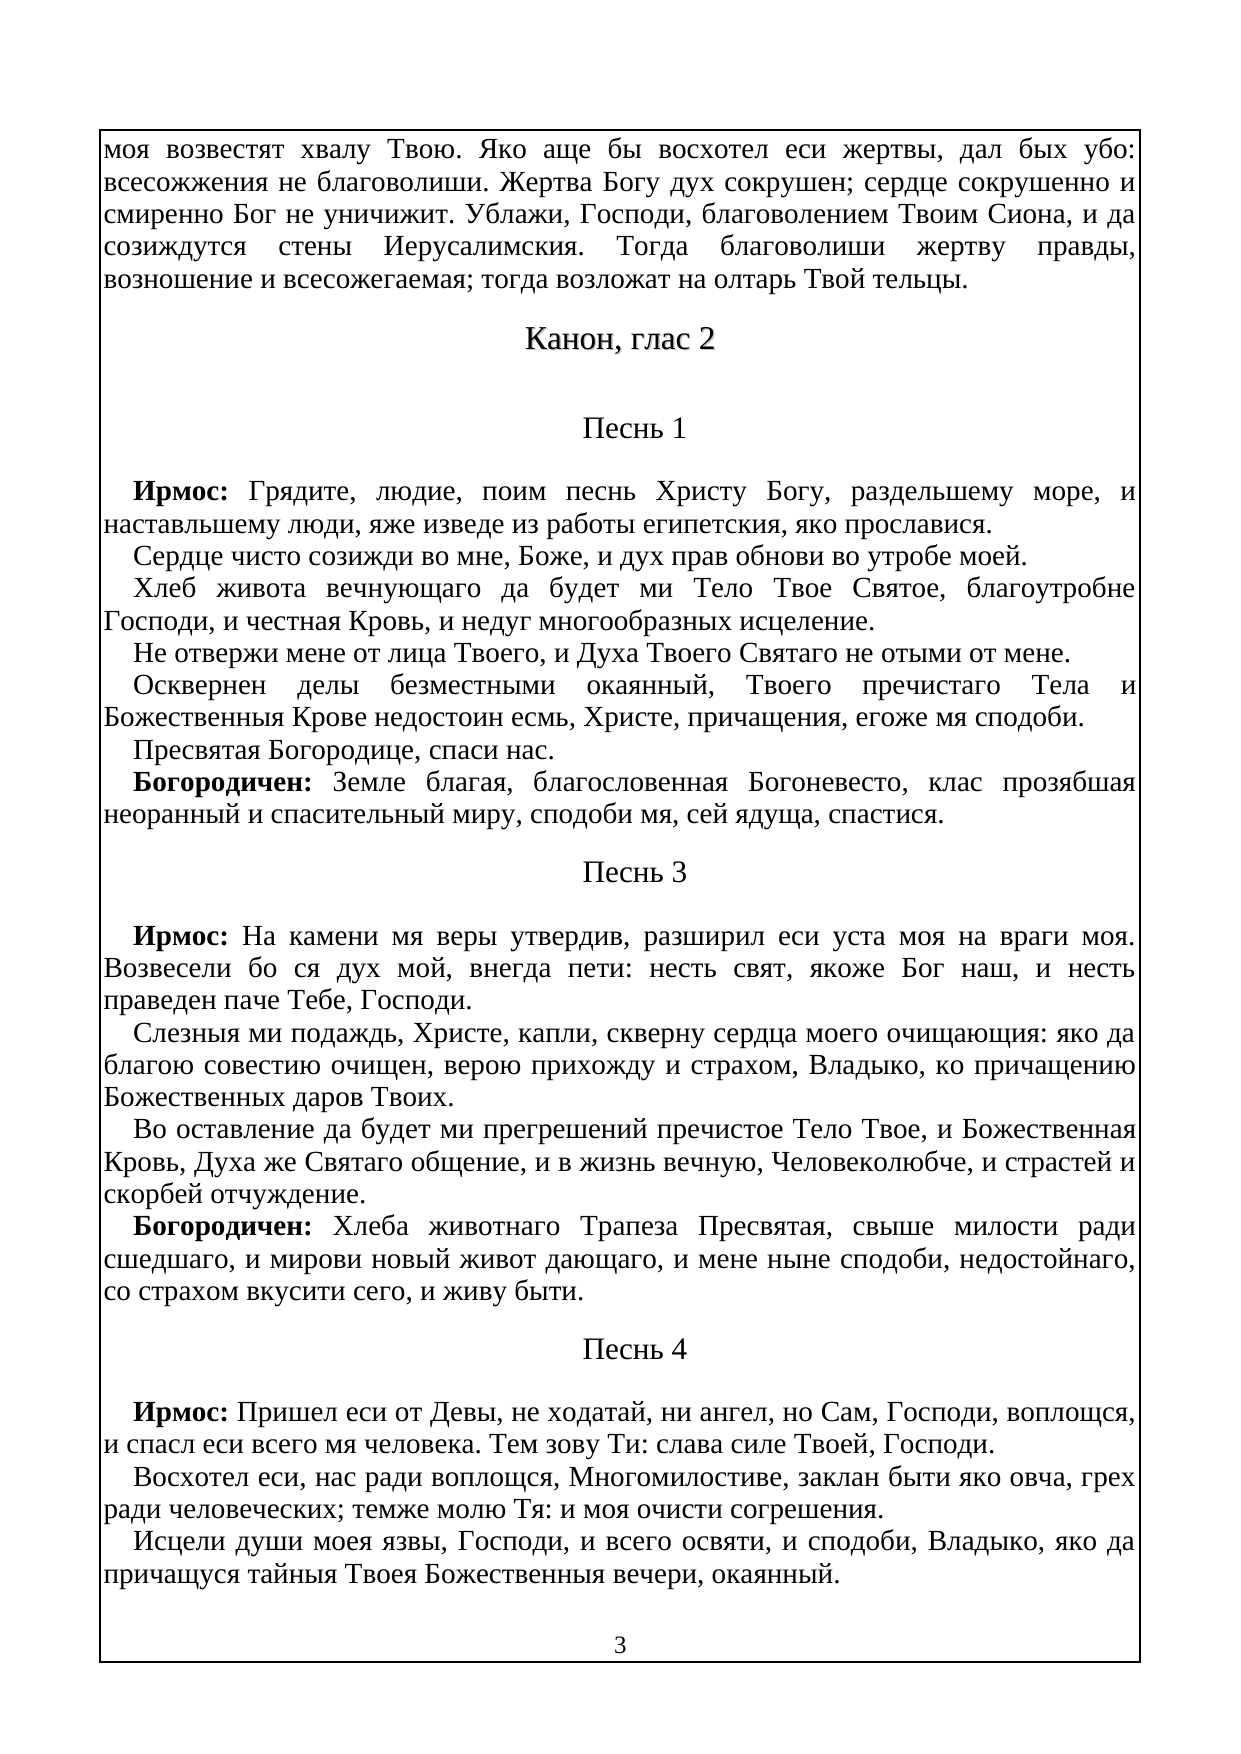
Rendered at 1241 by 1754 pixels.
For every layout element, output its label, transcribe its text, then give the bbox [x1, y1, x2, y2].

text Исцели души моея язвы, Господи, и всего освяти, и сподоби, Владыко, яко да причащуся тайныя Твоея Божественныя вечери, окаянный. [103, 1525, 1137, 1589]
text Сердце чисто созижди во мне, Боже, и дух прав обнови во утробе моей. [103, 539, 1137, 572]
text Хлеб живота вечнующаго да будет ми Тело Твое Святое, благоутробне Господи, и честная Кровь, и недуг многообразных исцеление. [103, 572, 1137, 636]
text Ирмос: На камени мя веры утвердив, разширил еси уста моя на враги моя. Возвесели бо ся дух мой, внегда пети: несть свят, якоже Бог наш, и несть праведен паче Тебе, Господи. [103, 919, 1137, 1016]
text Восхотел еси, нас ради воплощся, Многомилостиве, заклан быти яко овча, грех ради человеческих; темже молю Тя: и моя очисти согрешения. [103, 1460, 1137, 1525]
text Богородичен: Земле благая, благословенная Богоневесто, клас прозябшая неоранный и спасительный миру, сподоби мя, сей ядуща, спастися. [103, 765, 1137, 830]
text Ирмос: Пришел еси от Девы, не ходатай, ни ангел, но Сам, Господи, воплощся, и спасл еси всего мя человека. Тем зову Ти: слава силе Твоей, Господи. [103, 1396, 1137, 1460]
text Слезныя ми подаждь, Христе, капли, скверну сердца моего очищающия: яко да благою совестию очищен, верою прихожду и страхом, Владыко, ко причащению Божественных даров Твоих. [103, 1016, 1137, 1113]
text Пресвятая Богородице, спаси нас. [103, 733, 1137, 765]
text моя возвестят хвалу Твою. Яко аще бы восхотел еси жертвы, дал бых убо: всесожжения не благоволиши. Жертва Богу дух сокрушен; сердце сокрушенно и смиренно Бог не уничижит. Ублажи, Господи, благоволением Твоим Сиона, и да созиждутся стены Иерусалимския. Тогда благоволиши жертву правды, возношение и всесожегаемая; тогда возложат на олтарь Твой тельцы. [103, 133, 1137, 294]
subtitle Канон, глас 2 [103, 319, 1137, 356]
subtitle Песнь 4 [103, 1332, 1137, 1366]
text Осквернен делы безместными окаянный, Твоего пречистаго Тела и Божественныя Крове недостоин есмь, Христе, причащения, егоже мя сподоби. [103, 668, 1137, 733]
text Богородичен: Хлеба животнаго Трапеза Пресвятая, свыше милости ради сшедшаго, и мирови новый живот дающаго, и мене ныне сподоби, недостойнаго, со страхом вкусити сего, и живу быти. [103, 1210, 1137, 1307]
text Во оставление да будет ми прегрешений пречистое Тело Твое, и Божественная Кровь, Духа же Святаго общение, и в жизнь вечную, Человеколюбче, и страстей и скорбей отчуждение. [103, 1113, 1137, 1210]
text Ирмос: Грядите, людие, поим песнь Христу Богу, раздельшему море, и наставльшему люди, яже изведе из работы египетския, яко прославися. [103, 475, 1137, 539]
subtitle Песнь 3 [103, 855, 1137, 889]
subtitle Песнь 1 [103, 411, 1137, 445]
text Не отвержи мене от лица Твоего, и Духа Твоего Святаго не отыми от мене. [103, 636, 1137, 668]
